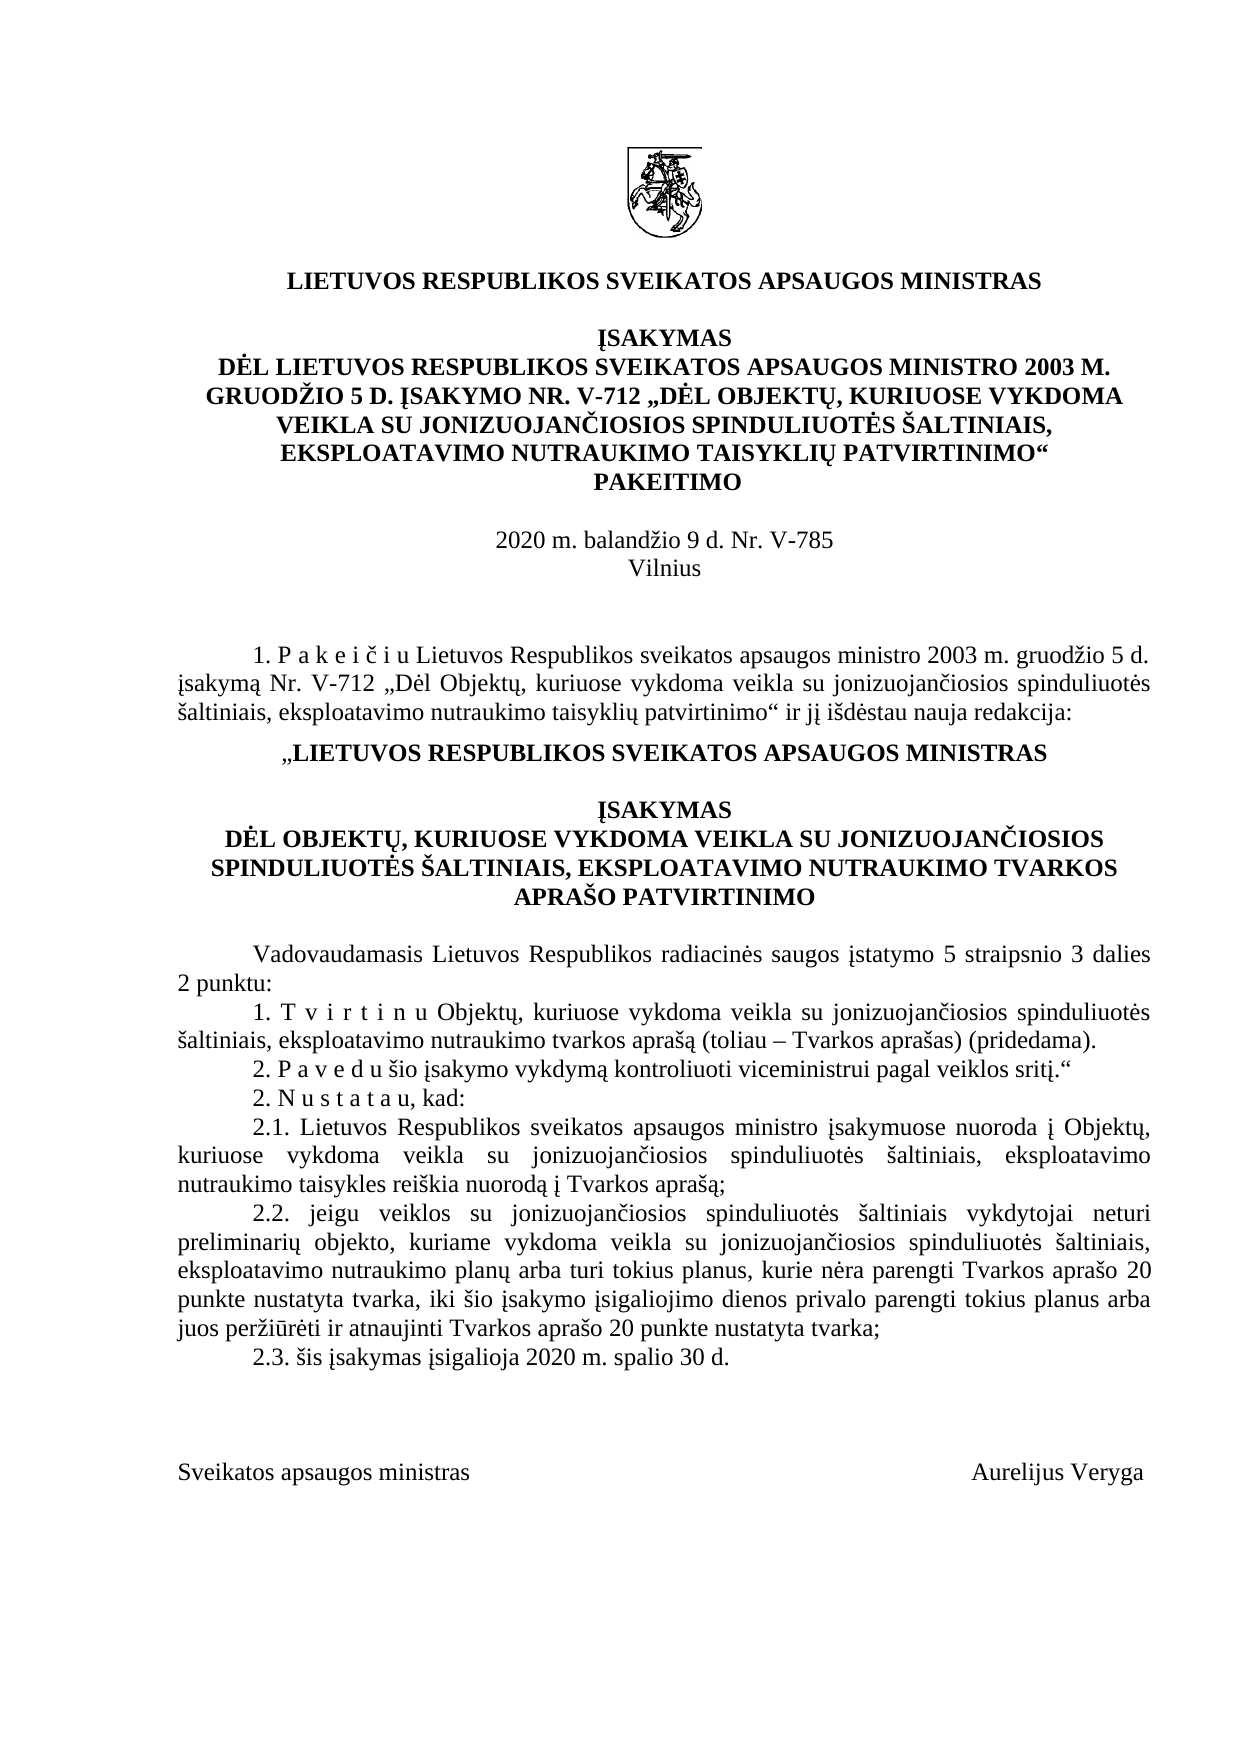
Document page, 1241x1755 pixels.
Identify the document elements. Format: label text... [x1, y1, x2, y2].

text ĮSAKYMAS [177, 323, 1152, 352]
text 2. N u s t a t a u, kad: [177, 1083, 1152, 1112]
text 2. P a v e d u šio įsakymo vykdymą kontroliuoti viceministrui pagal veiklos sritį.“ [177, 1054, 1152, 1083]
text „LIETUVOS RESPUBLIKOS SVEIKATOS APSAUGOS MINISTRAS [177, 738, 1152, 767]
text Sveikatos apsaugos ministras Aurelijus Veryga [177, 1457, 1152, 1486]
text DĖL LIETUVOS RESPUBLIKOS SVEIKATOS APSAUGOS MINISTRO 2003 M. GRUODŽIO 5 D. ĮSAKYMO NR. V-712 „DĖL OBJEKTŲ, KURIUOSE VYKDOMA VEIKLA SU JONIZUOJANČIOSIOS SPINDULIUOTĖS ŠALTINIAIS, EKSPLOATAVIMO NUTRAUKIMO TAISYKLIŲ PATVIRTINIMO“ [177, 352, 1152, 467]
text ĮSAKYMAS [177, 796, 1152, 824]
text Vilnius [177, 553, 1152, 582]
text 2.2. jeigu veiklos su jonizuojančiosios spinduliuotės šaltiniais vykdytojai neturi preliminarių objekto, kuriame vykdoma veikla su jonizuojančiosios spinduliuotės šaltiniais, eksploatavimo nutraukimo planų arba turi tokius planus, kurie nėra parengti Tvarkos aprašo 20 punkte nustatyta tvarka, iki šio įsakymo įsigaliojimo dienos privalo parengti tokius planus arba juos peržiūrėti ir atnaujinti Tvarkos aprašo 20 punkte nustatyta tvarka; [177, 1198, 1152, 1342]
text LIETUVOS RESPUBLIKOS SVEIKATOS APSAUGOS MINISTRAS [177, 266, 1152, 295]
text PAKEITIMO [177, 467, 1152, 496]
text 2020 m. balandžio 9 d. Nr. V-785 [177, 525, 1152, 553]
text DĖL OBJEKTŲ, KURIUOSE VYKDOMA VEIKLA SU JONIZUOJANČIOSIOS SPINDULIUOTĖS ŠALTINIAIS, EKSPLOATAVIMO NUTRAUKIMO TVARKOS APRAŠO PATVIRTINIMO [177, 824, 1152, 911]
text 1. P a k e i č i u Lietuvos Respublikos sveikatos apsaugos ministro 2003 m. gruodžio 5 d. įsakymą Nr. V-712 „Dėl Objektų, kuriuose vykdoma veikla su jonizuojančiosios spinduliuotės šaltiniais, eksploatavimo nutraukimo taisyklių patvirtinimo“ ir jį išdėstau nauja redakcija: [177, 640, 1152, 726]
text 1. T v i r t i n u Objektų, kuriuose vykdoma veikla su jonizuojančiosios spinduliuotės šaltiniais, eksploatavimo nutraukimo tvarkos aprašą (toliau – Tvarkos aprašas) (pridedama). [177, 997, 1152, 1054]
text 2.1. Lietuvos Respublikos sveikatos apsaugos ministro įsakymuose nuoroda į Objektų, kuriuose vykdoma veikla su jonizuojančiosios spinduliuotės šaltiniais, eksploatavimo nutraukimo taisykles reiškia nuorodą į Tvarkos aprašą; [177, 1112, 1152, 1198]
text Vadovaudamasis Lietuvos Respublikos radiacinės saugos įstatymo 5 straipsnio 3 dalies 2 punktu: [177, 939, 1152, 997]
text 2.3. šis įsakymas įsigalioja 2020 m. spalio 30 d. [177, 1342, 1152, 1371]
